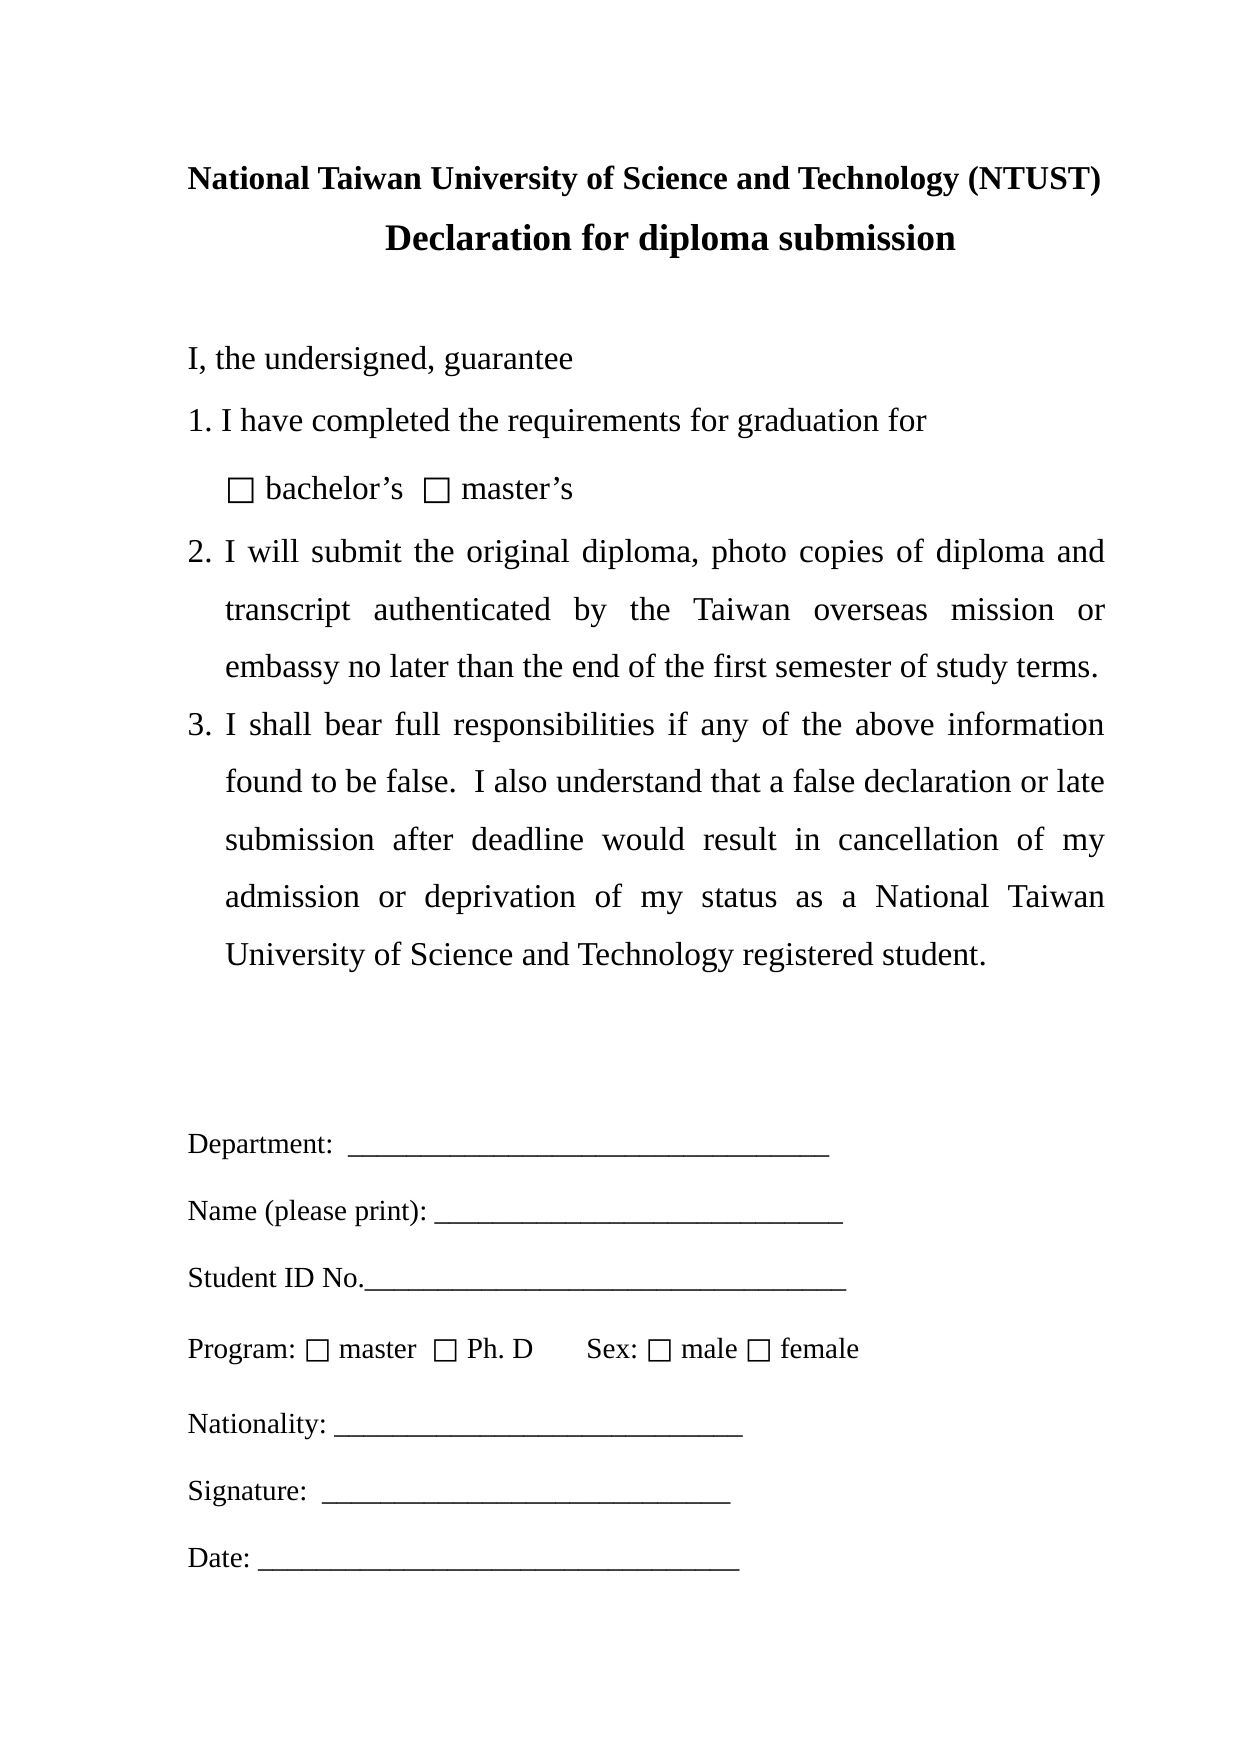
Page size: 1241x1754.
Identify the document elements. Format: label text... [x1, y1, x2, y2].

text □ bachelor’s □ master’s [225, 463, 1162, 509]
text Name (please print): ____________________________ [187, 1193, 1053, 1226]
text 3. I shall bear full responsibilities if any of the above information found to be false. I also understand that a false declaration or late submission after deadline would result in cancellation of my admission or deprivation of my status as a National Taiwan University of Science and Technology registered student. [187, 704, 1106, 972]
text Student ID No._________________________________ [187, 1260, 1053, 1293]
text Nationality: ____________________________ [187, 1406, 1053, 1440]
text I, the undersigned, guarantee [187, 338, 1162, 376]
text National Taiwan University of Science and Technology (NTUST) [187, 158, 1162, 197]
text 1. I have completed the requirements for graduation for [187, 395, 1162, 441]
text Department: _________________________________ [187, 1126, 1053, 1159]
text Date: _________________________________ [187, 1541, 1053, 1574]
text Signature: ____________________________ [187, 1473, 1053, 1507]
text Declaration for diploma submission [187, 216, 1162, 259]
text 2. I will submit the original diploma, photo copies of diploma and transcript authenticated by the Taiwan overseas mission or embassy no later than the end of the first semester of study terms. [187, 532, 1106, 685]
text Program: □ master □ Ph. D Sex: □ male □ female [187, 1327, 1053, 1367]
